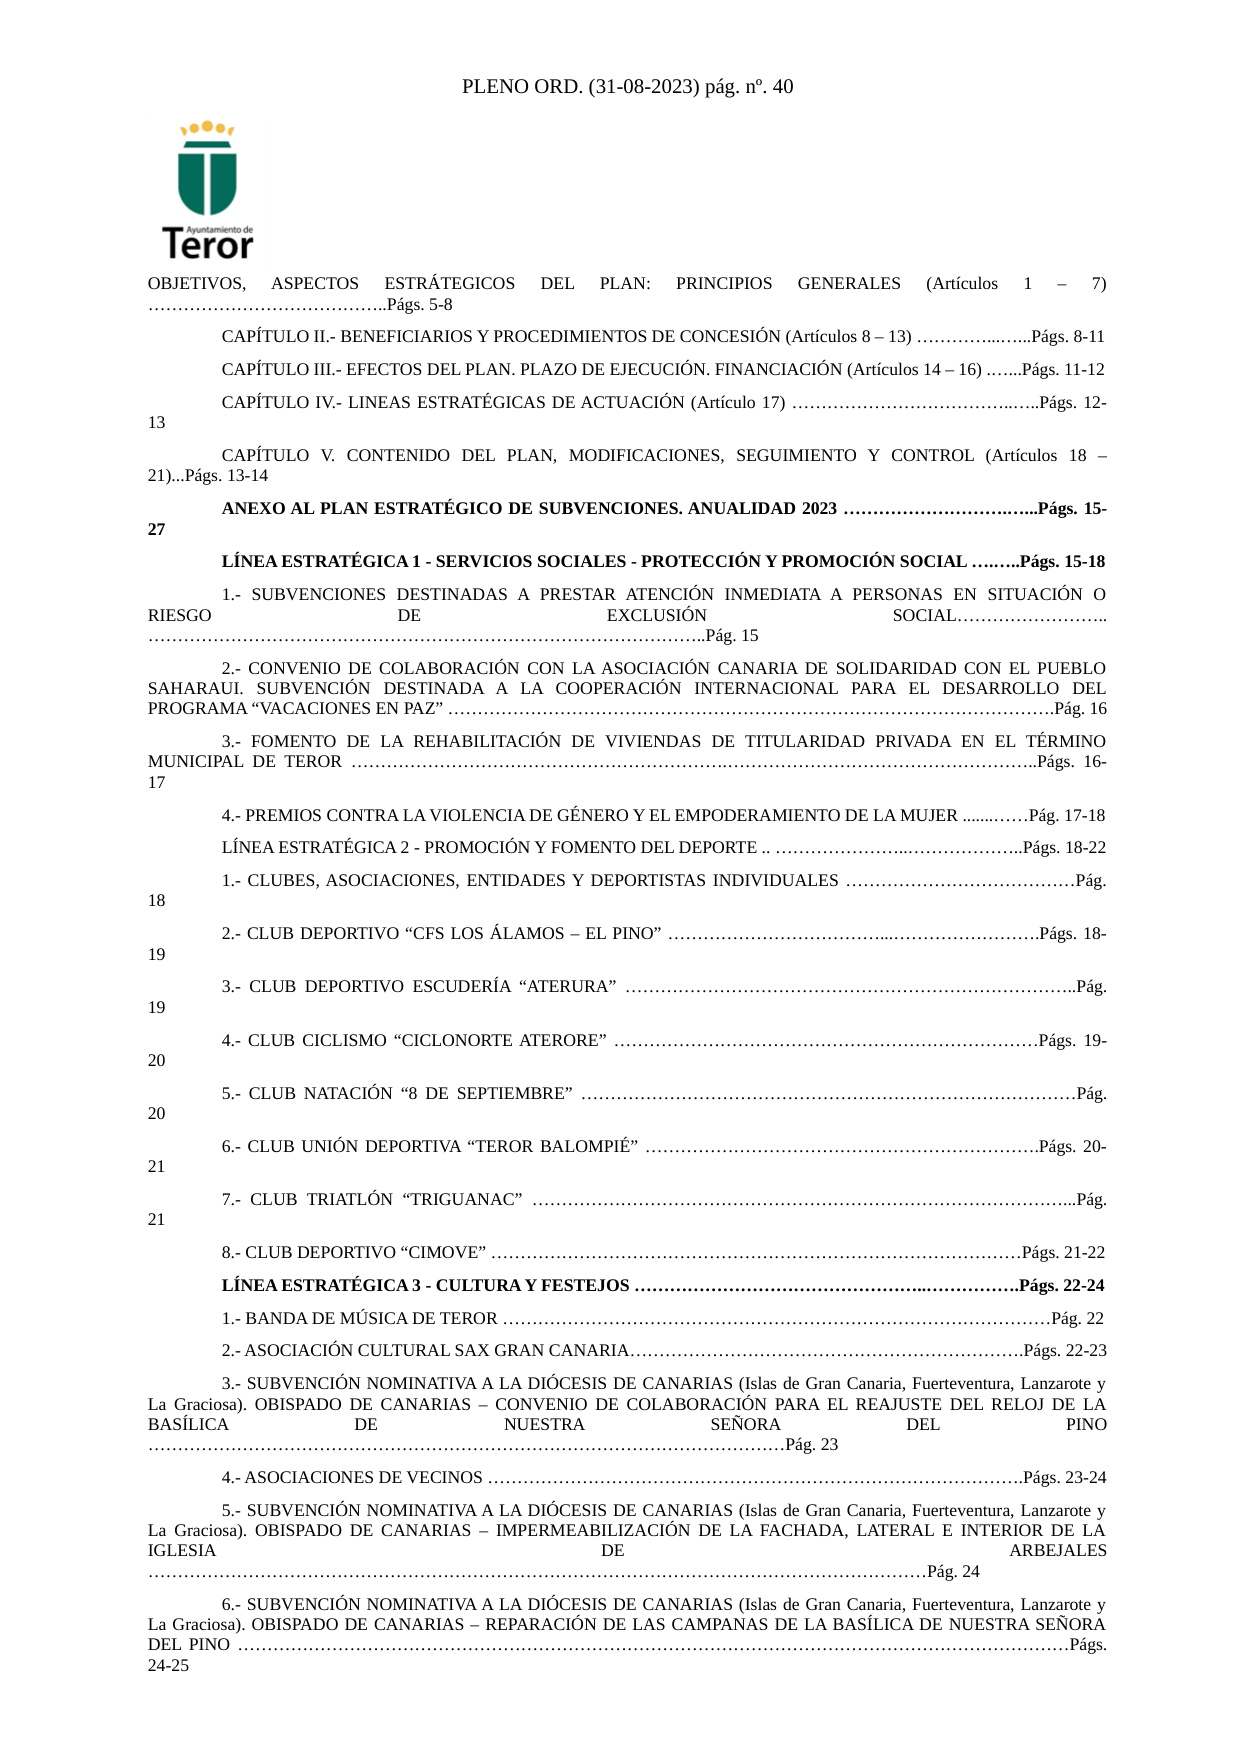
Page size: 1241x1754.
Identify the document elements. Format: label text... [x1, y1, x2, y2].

text CAPÍTULO V. CONTENIDO DEL PLAN, MODIFICACIONES, SEGUIMIENTO Y CONTROL (Artículos 18 – 21)...Págs. 13-14 [148, 445, 1107, 486]
text 2.- CLUB DEPORTIVO “CFS LOS ÁLAMOS – EL PINO” ………………………………...…………………….Págs. 18-19 [148, 923, 1107, 964]
text 4.- CLUB CICLISMO “CICLONORTE ATERORE” ………………………………………………………………Págs. 19-20 [148, 1029, 1107, 1070]
text CAPÍTULO II.- BENEFICIARIOS Y PROCEDIMIENTOS DE CONCESIÓN (Artículos 8 – 13) …………...…...Págs. 8-11 [148, 326, 1107, 347]
text CAPÍTULO IV.- LINEAS ESTRATÉGICAS DE ACTUACIÓN (Artículo 17) ………………………………..…..Págs. 12-13 [148, 392, 1107, 432]
text 2.- CONVENIO DE COLABORACIÓN CON LA ASOCIACIÓN CANARIA DE SOLIDARIDAD CON EL PUEBLO SAHARAUI. SUBVENCIÓN DESTINADA A LA COOPERACIÓN INTERNACIONAL PARA EL DESARROLLO DEL PROGRAMA “VACACIONES EN PAZ” ………………………………………………………………………………………….Pág. 16 [148, 657, 1107, 718]
text 5.- CLUB NATACIÓN “8 DE SEPTIEMBRE” …………………………………………………………………………Pág. 20 [148, 1082, 1107, 1123]
text 3.- SUBVENCIÓN NOMINATIVA A LA DIÓCESIS DE CANARIAS (Islas de Gran Canaria, Fuerteventura, Lanzarote y La Graciosa). OBISPADO DE CANARIAS – CONVENIO DE COLABORACIÓN PARA EL REAJUSTE DEL RELOJ DE LA BASÍLICA DE NUESTRA SEÑORA DEL PINO ………………………………………………………………………………………………Pág. 23 [148, 1373, 1107, 1454]
text 1.- BANDA DE MÚSICA DE TEROR …………………………………………………………………………………Pág. 22 [148, 1307, 1107, 1328]
text LÍNEA ESTRATÉGICA 1 - SERVICIOS SOCIALES - PROTECCIÓN Y PROMOCIÓN SOCIAL ….…..Págs. 15-18 [148, 551, 1107, 572]
text 3.- FOMENTO DE LA REHABILITACIÓN DE VIVIENDAS DE TITULARIDAD PRIVADA EN EL TÉRMINO MUNICIPAL DE TEROR ……………………………………………………….……………………………………………..Págs. 16-17 [148, 731, 1107, 792]
text 5.- SUBVENCIÓN NOMINATIVA A LA DIÓCESIS DE CANARIAS (Islas de Gran Canaria, Fuerteventura, Lanzarote y La Graciosa). OBISPADO DE CANARIAS – IMPERMEABILIZACIÓN DE LA FACHADA, LATERAL E INTERIOR DE LA IGLESIA DE ARBEJALES ……………………………………………………………………………………………………………………Pág. 24 [148, 1500, 1107, 1581]
text OBJETIVOS, ASPECTOS ESTRÁTEGICOS DEL PLAN: PRINCIPIOS GENERALES (Artículos 1 – 7) …………………………………..Págs. 5-8 [148, 273, 1107, 314]
text 7.- CLUB TRIATLÓN “TRIGUANAC” ………………………………………………………………………………...Pág. 21 [148, 1189, 1107, 1229]
text 4.- PREMIOS CONTRA LA VIOLENCIA DE GÉNERO Y EL EMPODERAMIENTO DE LA MUJER .......……Pág. 17-18 [148, 804, 1107, 825]
text 6.- CLUB UNIÓN DEPORTIVA “TEROR BALOMPIÉ” ………………………………………………………….Págs. 20-21 [148, 1136, 1107, 1176]
text 6.- SUBVENCIÓN NOMINATIVA A LA DIÓCESIS DE CANARIAS (Islas de Gran Canaria, Fuerteventura, Lanzarote y La Graciosa). OBISPADO DE CANARIAS – REPARACIÓN DE LAS CAMPANAS DE LA BASÍLICA DE NUESTRA SEÑORA DEL PINO ……………………………………………………………………………………………………………………………Págs. 24-25 [148, 1593, 1107, 1675]
text 1.- CLUBES, ASOCIACIONES, ENTIDADES Y DEPORTISTAS INDIVIDUALES …………………………………Pág. 18 [148, 870, 1107, 911]
text CAPÍTULO III.- EFECTOS DEL PLAN. PLAZO DE EJECUCIÓN. FINANCIACIÓN (Artículos 14 – 16) .…...Págs. 11-12 [148, 359, 1107, 379]
text 1.- SUBVENCIONES DESTINADAS A PRESTAR ATENCIÓN INMEDIATA A PERSONAS EN SITUACIÓN O RIESGO DE EXCLUSIÓN SOCIAL…………………….. …………………………………………………………………………………..Pág. 15 [148, 584, 1107, 645]
text 8.- CLUB DEPORTIVO “CIMOVE” ………………………………………………………………………………Págs. 21-22 [148, 1242, 1107, 1262]
text 4.- ASOCIACIONES DE VECINOS ……………………………………………………………………………….Págs. 23-24 [148, 1467, 1107, 1487]
text 3.- CLUB DEPORTIVO ESCUDERÍA “ATERURA” …………………………………………………………………..Pág. 19 [148, 976, 1107, 1017]
text ANEXO AL PLAN ESTRATÉGICO DE SUBVENCIONES. ANUALIDAD 2023 ……………………….…...Págs. 15-27 [148, 498, 1107, 539]
text LÍNEA ESTRATÉGICA 2 - PROMOCIÓN Y FOMENTO DEL DEPORTE .. …………………..………………..Págs. 18-22 [148, 837, 1107, 857]
text LÍNEA ESTRATÉGICA 3 - CULTURA Y FESTEJOS …………………………………………..…………….Págs. 22-24 [148, 1275, 1107, 1295]
text 2.- ASOCIACIÓN CULTURAL SAX GRAN CANARIA………………………………………………………….Págs. 22-23 [148, 1340, 1107, 1361]
